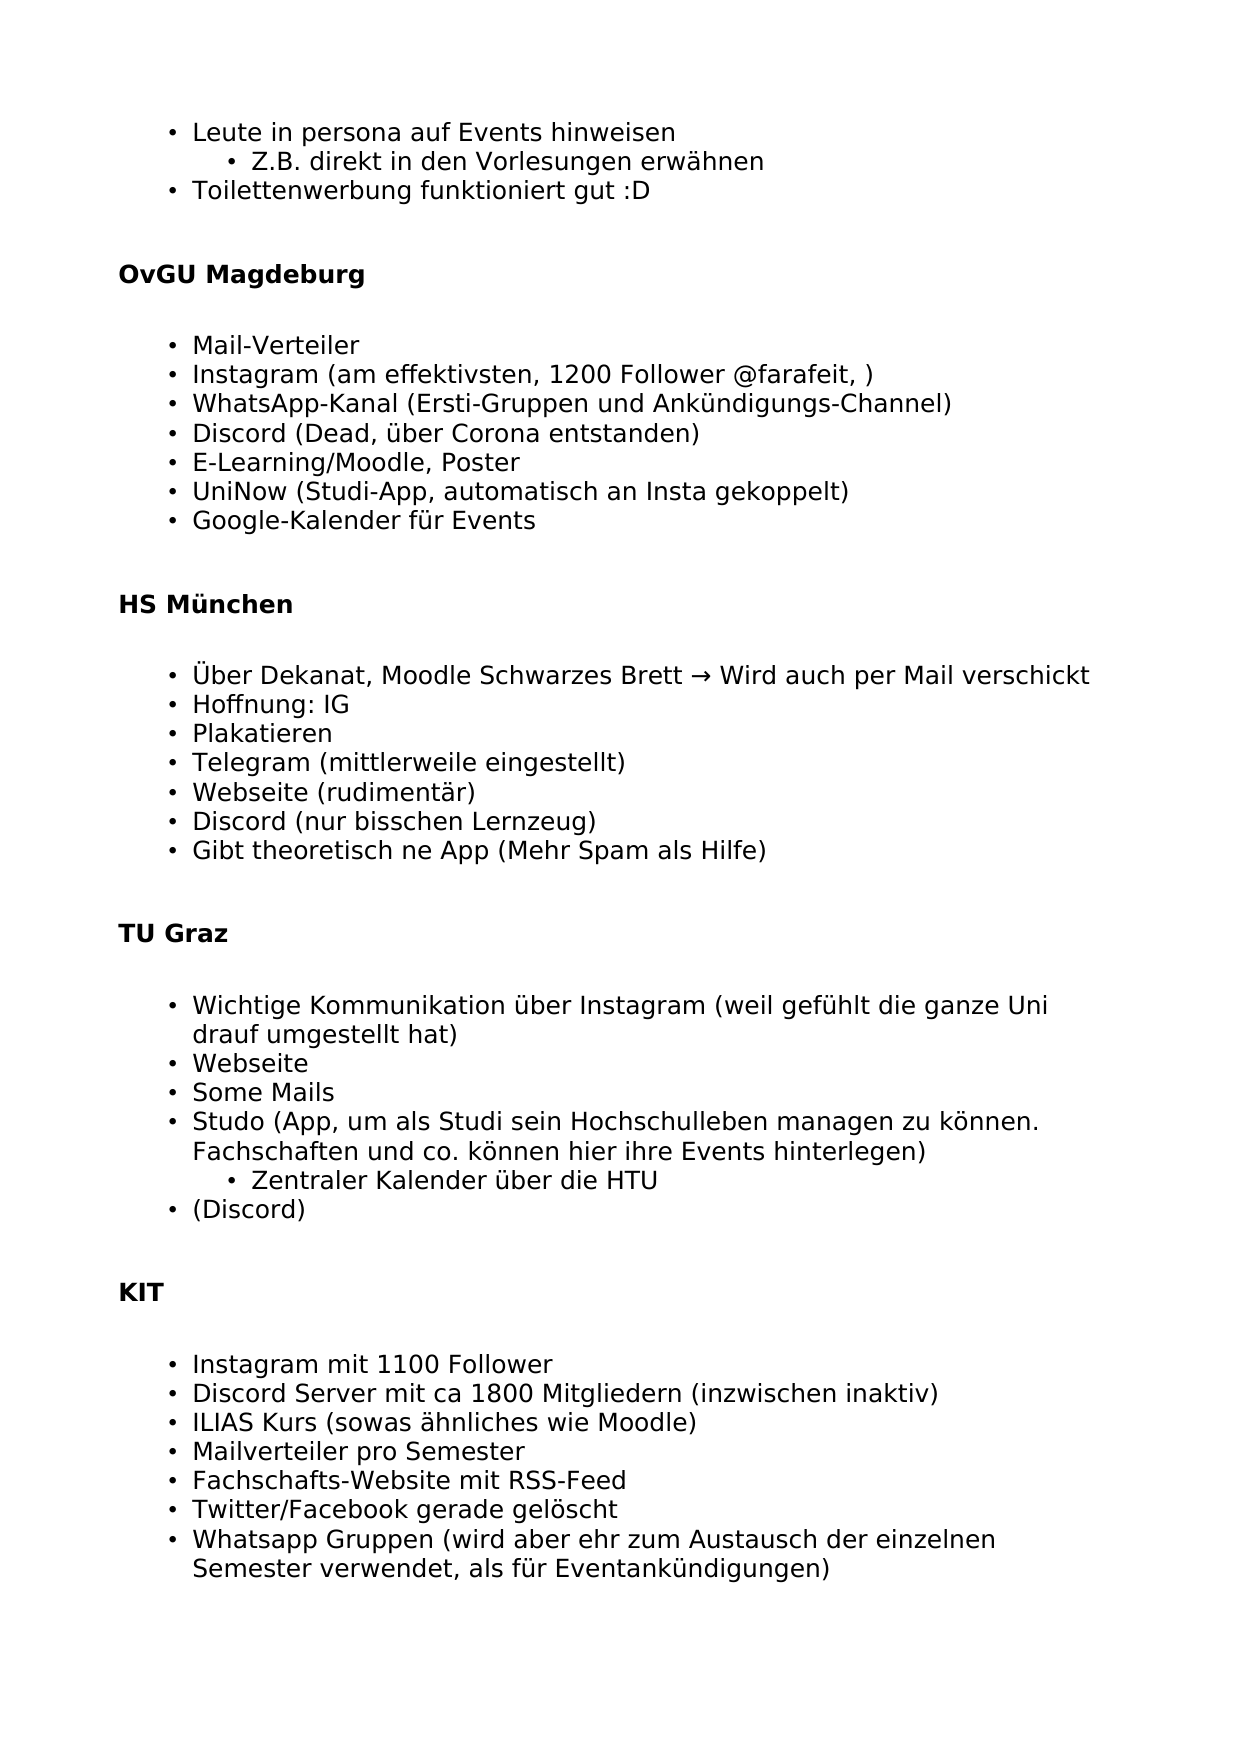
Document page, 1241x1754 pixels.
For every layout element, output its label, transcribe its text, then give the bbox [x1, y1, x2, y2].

list Instagram (am effektivsten, 1200 Follower @farafeit, ) [177, 360, 1122, 389]
list Instagram mit 1100 Follower [177, 1350, 1122, 1379]
list Whatsapp Gruppen (wird aber ehr zum Austausch der einzelnen Semester verwendet, als für Eventankündigungen) [177, 1525, 1122, 1583]
list Discord Server mit ca 1800 Mitgliedern (inzwischen inaktiv) [177, 1379, 1122, 1408]
list Plakatieren [177, 719, 1122, 748]
list Mail-Verteiler [177, 331, 1122, 360]
subtitle KIT [118, 1279, 1122, 1308]
list Discord (nur bisschen Lernzeug) [177, 807, 1122, 836]
list ILIAS Kurs (sowas ähnliches wie Moodle) [177, 1408, 1122, 1437]
list Toilettenwerbung funktioniert gut :D [177, 176, 1122, 206]
list Studo (App, um als Studi sein Hochschulleben managen zu können. Fachschaften und co. können hier ihre Events hinterlegen) [177, 1107, 1122, 1166]
list Twitter/Facebook gerade gelöscht [177, 1496, 1122, 1525]
list (Discord) [177, 1195, 1122, 1224]
list Webseite [177, 1049, 1122, 1078]
list Google-Kalender für Events [177, 506, 1122, 535]
list Gibt theoretisch ne App (Mehr Spam als Hilfe) [177, 836, 1122, 865]
list Wichtige Kommunikation über Instagram (weil gefühlt die ganze Uni drauf umgestellt hat) [177, 991, 1122, 1049]
list E-Learning/Moodle, Poster [177, 448, 1122, 477]
list Mailverteiler pro Semester [177, 1437, 1122, 1466]
subtitle OvGU Magdeburg [118, 260, 1122, 289]
list Some Mails [177, 1078, 1122, 1107]
list UniNow (Studi-App, automatisch an Insta gekoppelt) [177, 477, 1122, 506]
list WhatsApp-Kanal (Ersti-Gruppen und Ankündigungs-Channel) [177, 389, 1122, 419]
subtitle HS München [118, 590, 1122, 619]
list Leute in persona auf Events hinweisen [177, 118, 1122, 147]
list Über Dekanat, Moodle Schwarzes Brett → Wird auch per Mail verschickt [177, 661, 1122, 690]
list Fachschafts-Website mit RSS-Feed [177, 1466, 1122, 1496]
list Telegram (mittlerweile eingestellt) [177, 748, 1122, 778]
list Webseite (rudimentär) [177, 778, 1122, 807]
list Hoffnung: IG [177, 690, 1122, 719]
list Zentraler Kalender über die HTU [236, 1166, 1122, 1195]
list Discord (Dead, über Corona entstanden) [177, 419, 1122, 448]
list Z.B. direkt in den Vorlesungen erwähnen [236, 147, 1122, 176]
subtitle TU Graz [118, 920, 1122, 949]
